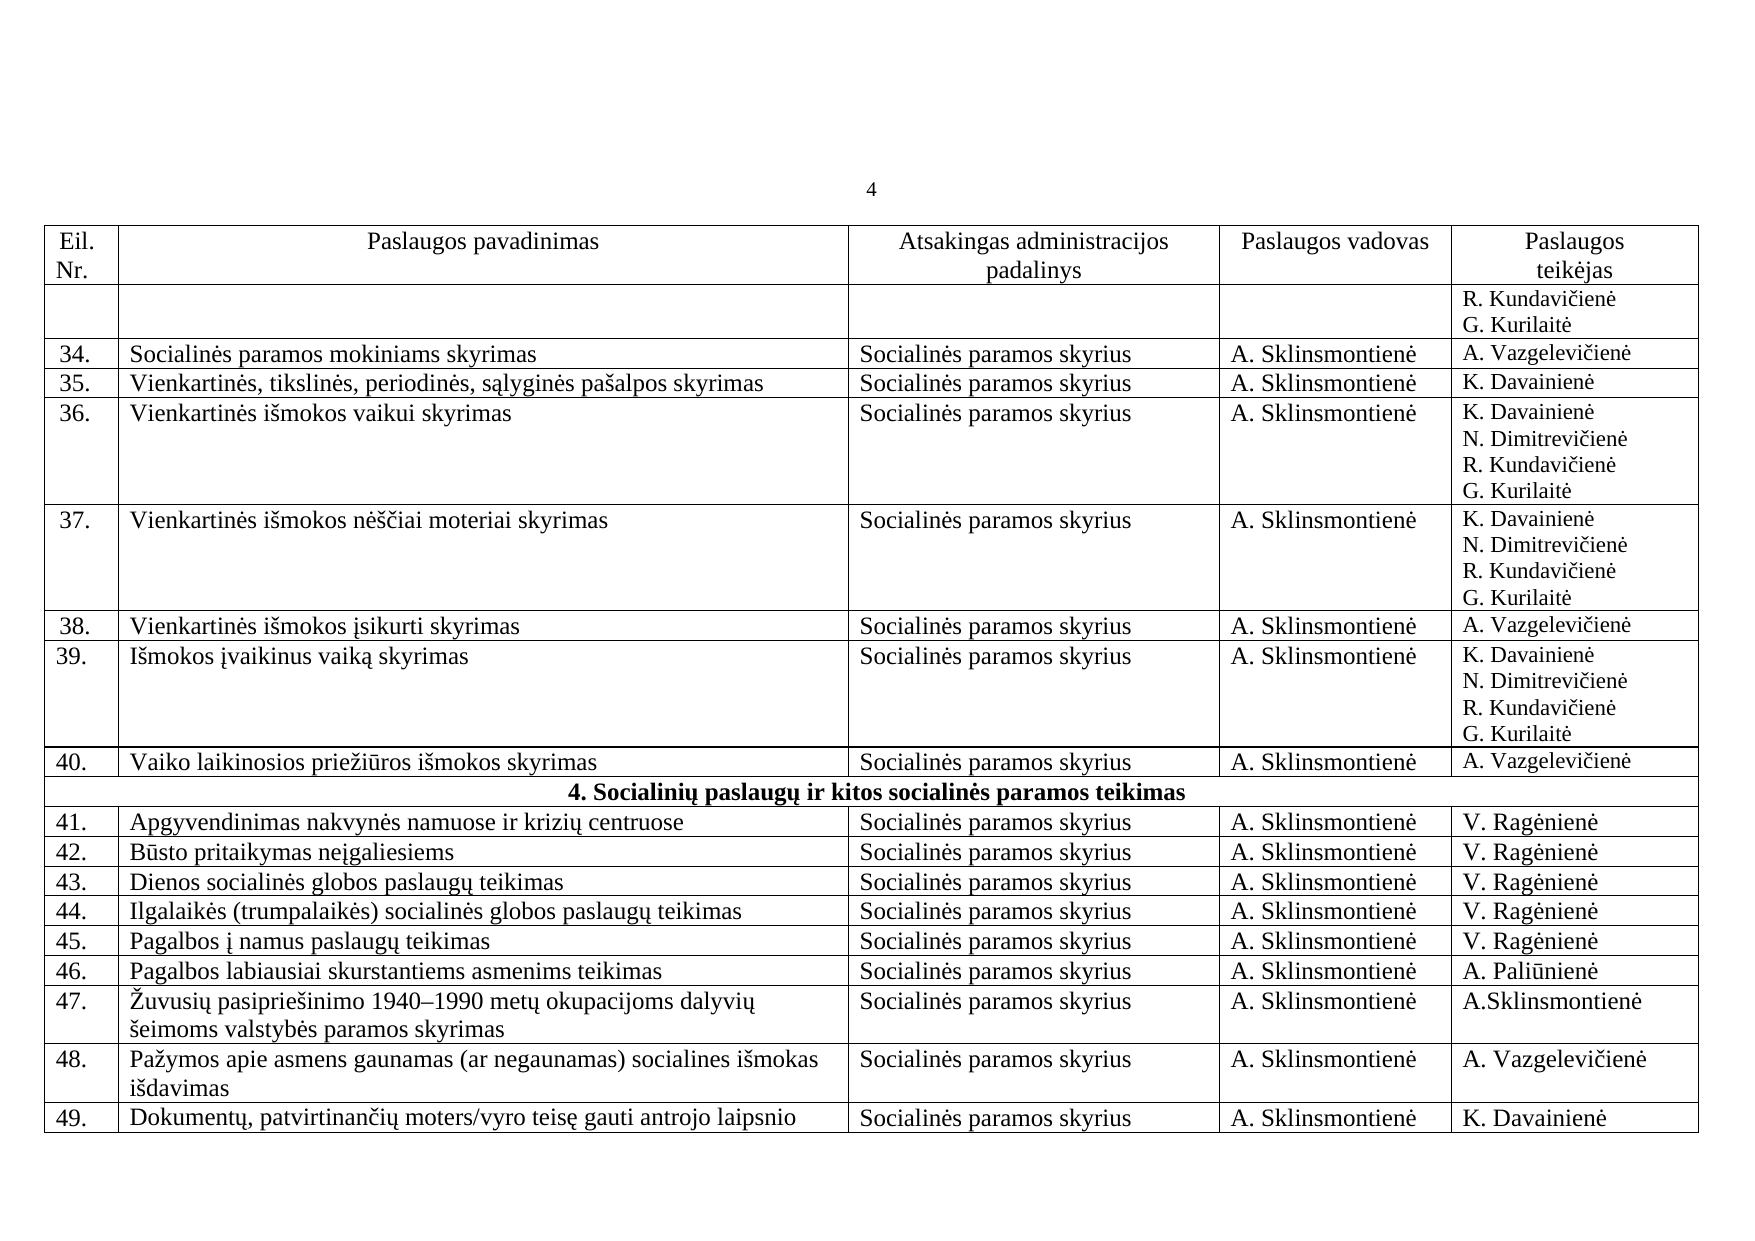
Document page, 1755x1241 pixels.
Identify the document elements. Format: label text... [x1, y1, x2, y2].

table_cell [1220, 285, 1451, 338]
table_cell Socialinės paramos skyrius [849, 926, 1219, 955]
table_cell A. Sklinsmontienė [1220, 867, 1451, 895]
table_cell V. Ragėnienė [1452, 807, 1698, 836]
table_cell Socialinės paramos skyrius [849, 1103, 1219, 1132]
table_cell 44. [45, 896, 118, 925]
table_header Atsakingas administracijos padalinys [849, 226, 1219, 284]
table_cell Ilgalaikės (trumpalaikės) socialinės globos paslaugų teikimas [119, 896, 848, 925]
table_cell A. Vazgelevičienė [1452, 1044, 1698, 1102]
table_cell 43. [45, 867, 118, 895]
table_cell A. Sklinsmontienė [1220, 369, 1451, 397]
table_cell K. Davainienė N. Dimitrevičienė R. Kundavičienė G. Kurilaitė [1452, 641, 1698, 746]
table_cell 40. [45, 748, 118, 776]
table_cell Socialinės paramos skyrius [849, 986, 1219, 1043]
table_cell Vienkartinės išmokos nėščiai moteriai skyrimas [119, 505, 848, 610]
table_cell Socialinės paramos skyrius [849, 807, 1219, 836]
table_cell 38. [45, 611, 118, 640]
table_cell 45. [45, 926, 118, 955]
table_cell Socialinės paramos skyrius [849, 398, 1219, 504]
table_cell R. Kundavičienė G. Kurilaitė [1452, 285, 1698, 338]
table_cell V. Ragėnienė [1452, 896, 1698, 925]
table_cell A. Paliūnienė [1452, 956, 1698, 985]
table_cell [45, 285, 118, 338]
table_cell Pagalbos į namus paslaugų teikimas [119, 926, 848, 955]
table_cell A. Vazgelevičienė [1452, 339, 1698, 367]
table_cell A. Sklinsmontienė [1220, 505, 1451, 610]
table_cell A. Vazgelevičienė [1452, 748, 1698, 776]
table_cell A. Sklinsmontienė [1220, 1044, 1451, 1102]
table_cell Apgyvendinimas nakvynės namuose ir krizių centruose [119, 807, 848, 836]
table_cell Socialinės paramos skyrius [849, 837, 1219, 866]
table_cell 46. [45, 956, 118, 985]
table_cell Socialinės paramos skyrius [849, 369, 1219, 397]
table_cell Socialinės paramos skyrius [849, 339, 1219, 367]
table_cell Dienos socialinės globos paslaugų teikimas [119, 867, 848, 895]
table_cell Vienkartinės, tikslinės, periodinės, sąlyginės pašalpos skyrimas [119, 369, 848, 397]
table_header Paslaugos pavadinimas [119, 226, 848, 284]
table_cell A. Vazgelevičienė [1452, 611, 1698, 640]
table_cell A. Sklinsmontienė [1220, 398, 1451, 504]
table_cell V. Ragėnienė [1452, 867, 1698, 895]
table_cell Būsto pritaikymas neįgaliesiems [119, 837, 848, 866]
table_cell Pagalbos labiausiai skurstantiems asmenims teikimas [119, 956, 848, 985]
table_cell A. Sklinsmontienė [1220, 956, 1451, 985]
table_cell 42. [45, 837, 118, 866]
table_cell A. Sklinsmontienė [1220, 896, 1451, 925]
table_cell Žuvusių pasipriešinimo 1940–1990 metų okupacijoms dalyvių šeimoms valstybės paramos skyrimas [119, 986, 848, 1043]
table_cell A. Sklinsmontienė [1220, 748, 1451, 776]
table_cell A. Sklinsmontienė [1220, 986, 1451, 1043]
table_cell Socialinės paramos skyrius [849, 748, 1219, 776]
table_cell 48. [45, 1044, 118, 1102]
table_cell 36. [45, 398, 118, 504]
table_cell Socialinės paramos mokiniams skyrimas [119, 339, 848, 367]
table_cell A. Sklinsmontienė [1220, 339, 1451, 367]
table_cell A. Sklinsmontienė [1220, 611, 1451, 640]
table_cell 34. [45, 339, 118, 367]
table_cell K. Davainienė N. Dimitrevičienė R. Kundavičienė G. Kurilaitė [1452, 505, 1698, 610]
table_cell K. Davainienė [1452, 1103, 1698, 1132]
table_cell [119, 285, 848, 338]
table_cell A. Sklinsmontienė [1220, 926, 1451, 955]
table_cell 39. [45, 641, 118, 746]
table_cell [849, 285, 1219, 338]
table_header Paslaugos vadovas [1220, 226, 1451, 284]
table_cell V. Ragėnienė [1452, 837, 1698, 866]
table_cell 49. [45, 1103, 118, 1132]
table_cell Vienkartinės išmokos įsikurti skyrimas [119, 611, 848, 640]
table_cell A. Sklinsmontienė [1220, 807, 1451, 836]
table_cell A.Sklinsmontienė [1452, 986, 1698, 1043]
table_cell Socialinės paramos skyrius [849, 641, 1219, 746]
table_cell 4. Socialinių paslaugų ir kitos socialinės paramos teikimas [45, 777, 1698, 806]
table_cell Socialinės paramos skyrius [849, 505, 1219, 610]
table_header Paslaugos teikėjas [1452, 226, 1698, 284]
table_cell Socialinės paramos skyrius [849, 956, 1219, 985]
table_cell Išmokos įvaikinus vaiką skyrimas [119, 641, 848, 746]
table_cell Socialinės paramos skyrius [849, 867, 1219, 895]
table_cell Socialinės paramos skyrius [849, 896, 1219, 925]
table_cell A. Sklinsmontienė [1220, 641, 1451, 746]
table_cell A. Sklinsmontienė [1220, 1103, 1451, 1132]
table_cell 41. [45, 807, 118, 836]
table_cell K. Davainienė [1452, 369, 1698, 397]
table_cell Dokumentų, patvirtinančių moters/vyro teisę gauti antrojo laipsnio [119, 1103, 848, 1132]
table_cell Socialinės paramos skyrius [849, 1044, 1219, 1102]
table_cell Vaiko laikinosios priežiūros išmokos skyrimas [119, 748, 848, 776]
table_header Eil. Nr. [45, 226, 118, 284]
table_cell Socialinės paramos skyrius [849, 611, 1219, 640]
table_cell Pažymos apie asmens gaunamas (ar negaunamas) socialines išmokas išdavimas [119, 1044, 848, 1102]
table_cell K. Davainienė N. Dimitrevičienė R. Kundavičienė G. Kurilaitė [1452, 398, 1698, 504]
table_cell 47. [45, 986, 118, 1043]
table_cell 37. [45, 505, 118, 610]
table_cell 35. [45, 369, 118, 397]
table_cell Vienkartinės išmokos vaikui skyrimas [119, 398, 848, 504]
table_cell A. Sklinsmontienė [1220, 837, 1451, 866]
table_cell V. Ragėnienė [1452, 926, 1698, 955]
